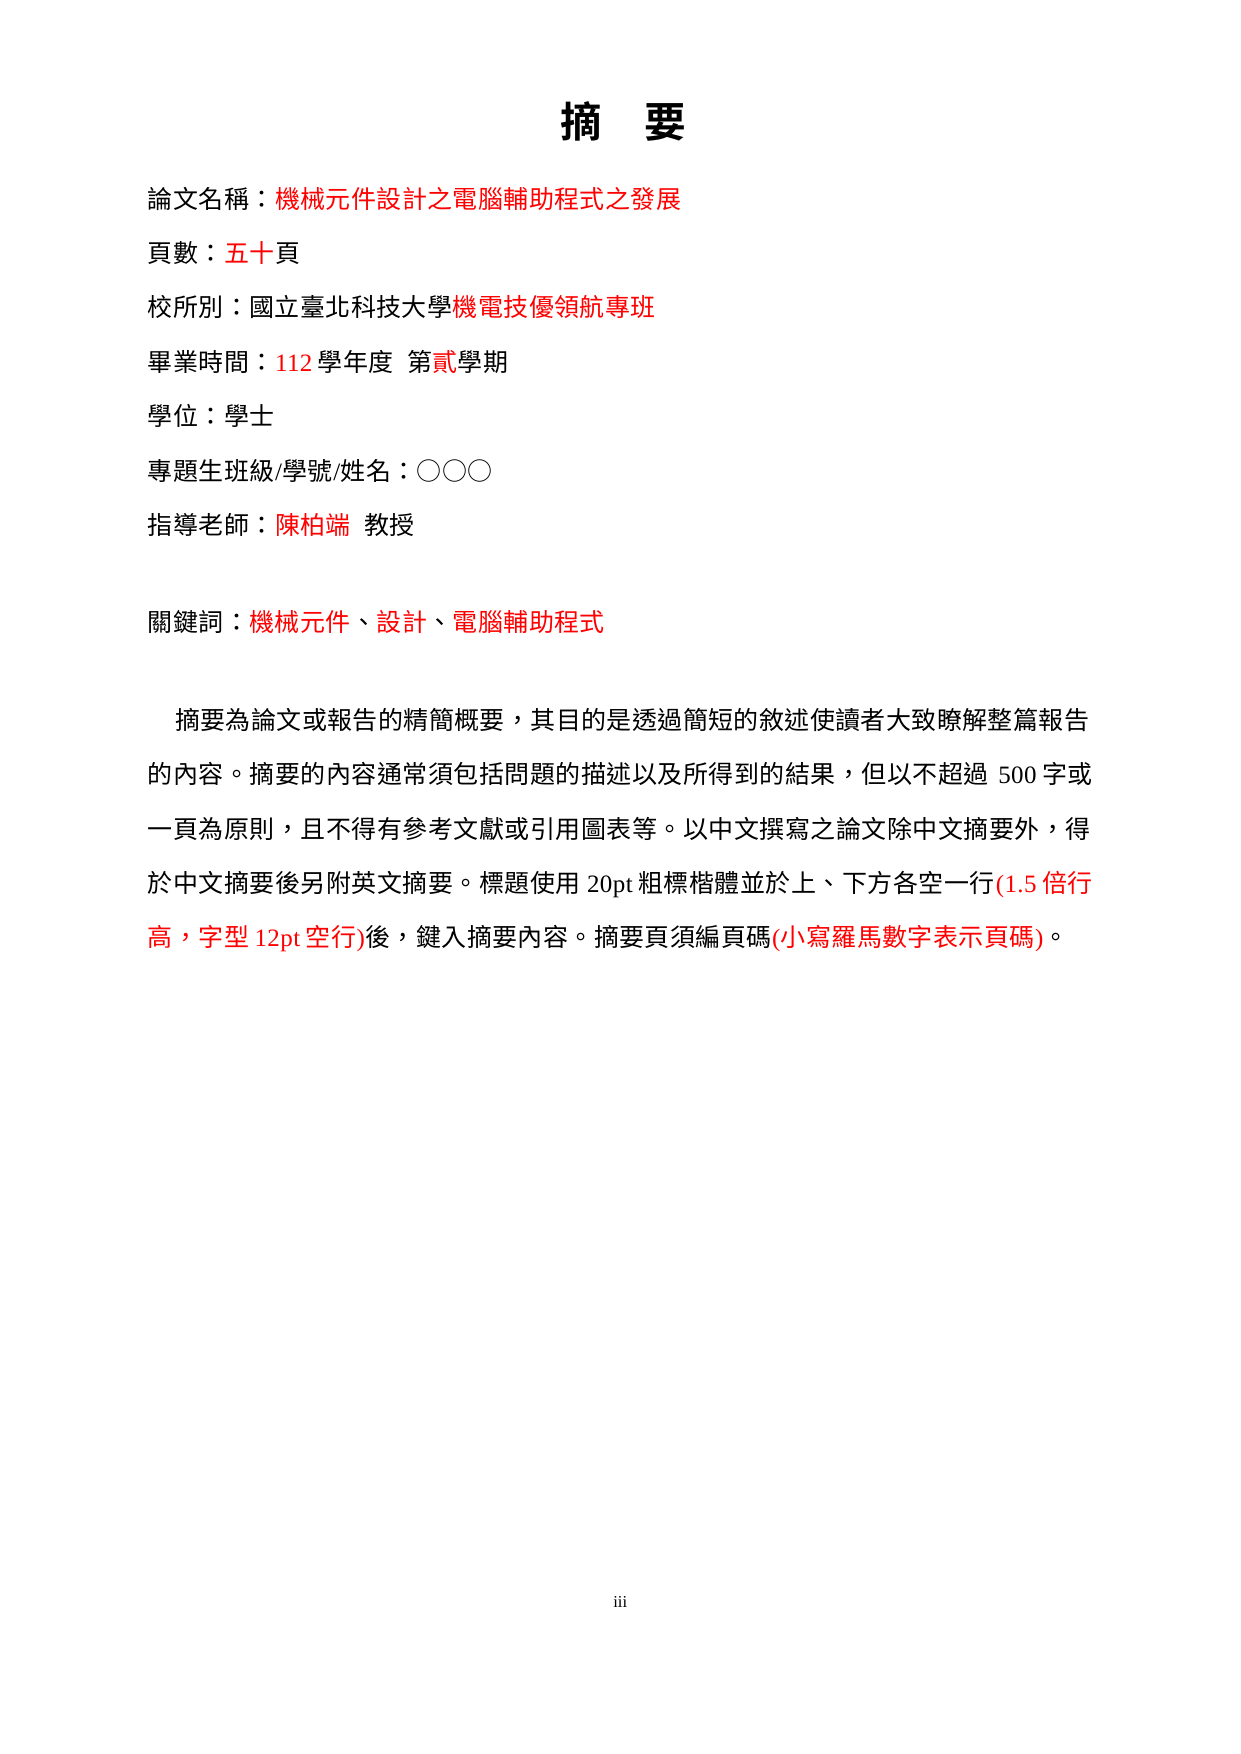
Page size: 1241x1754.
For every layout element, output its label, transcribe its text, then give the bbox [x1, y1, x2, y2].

text 摘 要 [148, 89, 1092, 149]
text 關鍵詞：機械元件、設計、電腦輔助程式 [148, 603, 1092, 639]
text 摘要為論文或報告的精簡概要，其目的是透過簡短的敘述使讀者大致瞭解整篇報告的內容。摘要的內容通常須包括問題的描述以及所得到的結果，但以不超過500字或一頁為原則，且不得有參考文獻或引用圖表等。以中文撰寫之論文除中文摘要外，得於中文摘要後另附英文摘要。標題使用20pt粗標楷體並於上、下方各空一行(1.5倍行高，字型12pt空行)後，鍵入摘要內容。摘要頁須編頁碼(小寫羅馬數字表示頁碼)。 [148, 700, 1092, 954]
text 專題生班級/學號/姓名：○○○ [148, 451, 1092, 487]
text 頁數：五十頁 [148, 233, 1092, 270]
text 學位：學士 [148, 397, 1092, 433]
text 校所別：國立臺北科技大學機電技優領航專班 [148, 288, 1092, 324]
text 畢業時間：112學年度 第貳學期 [148, 342, 1092, 378]
text 指導老師：陳柏端 教授 [148, 505, 1092, 542]
text 論文名稱：機械元件設計之電腦輔助程式之發展 [148, 179, 1092, 215]
